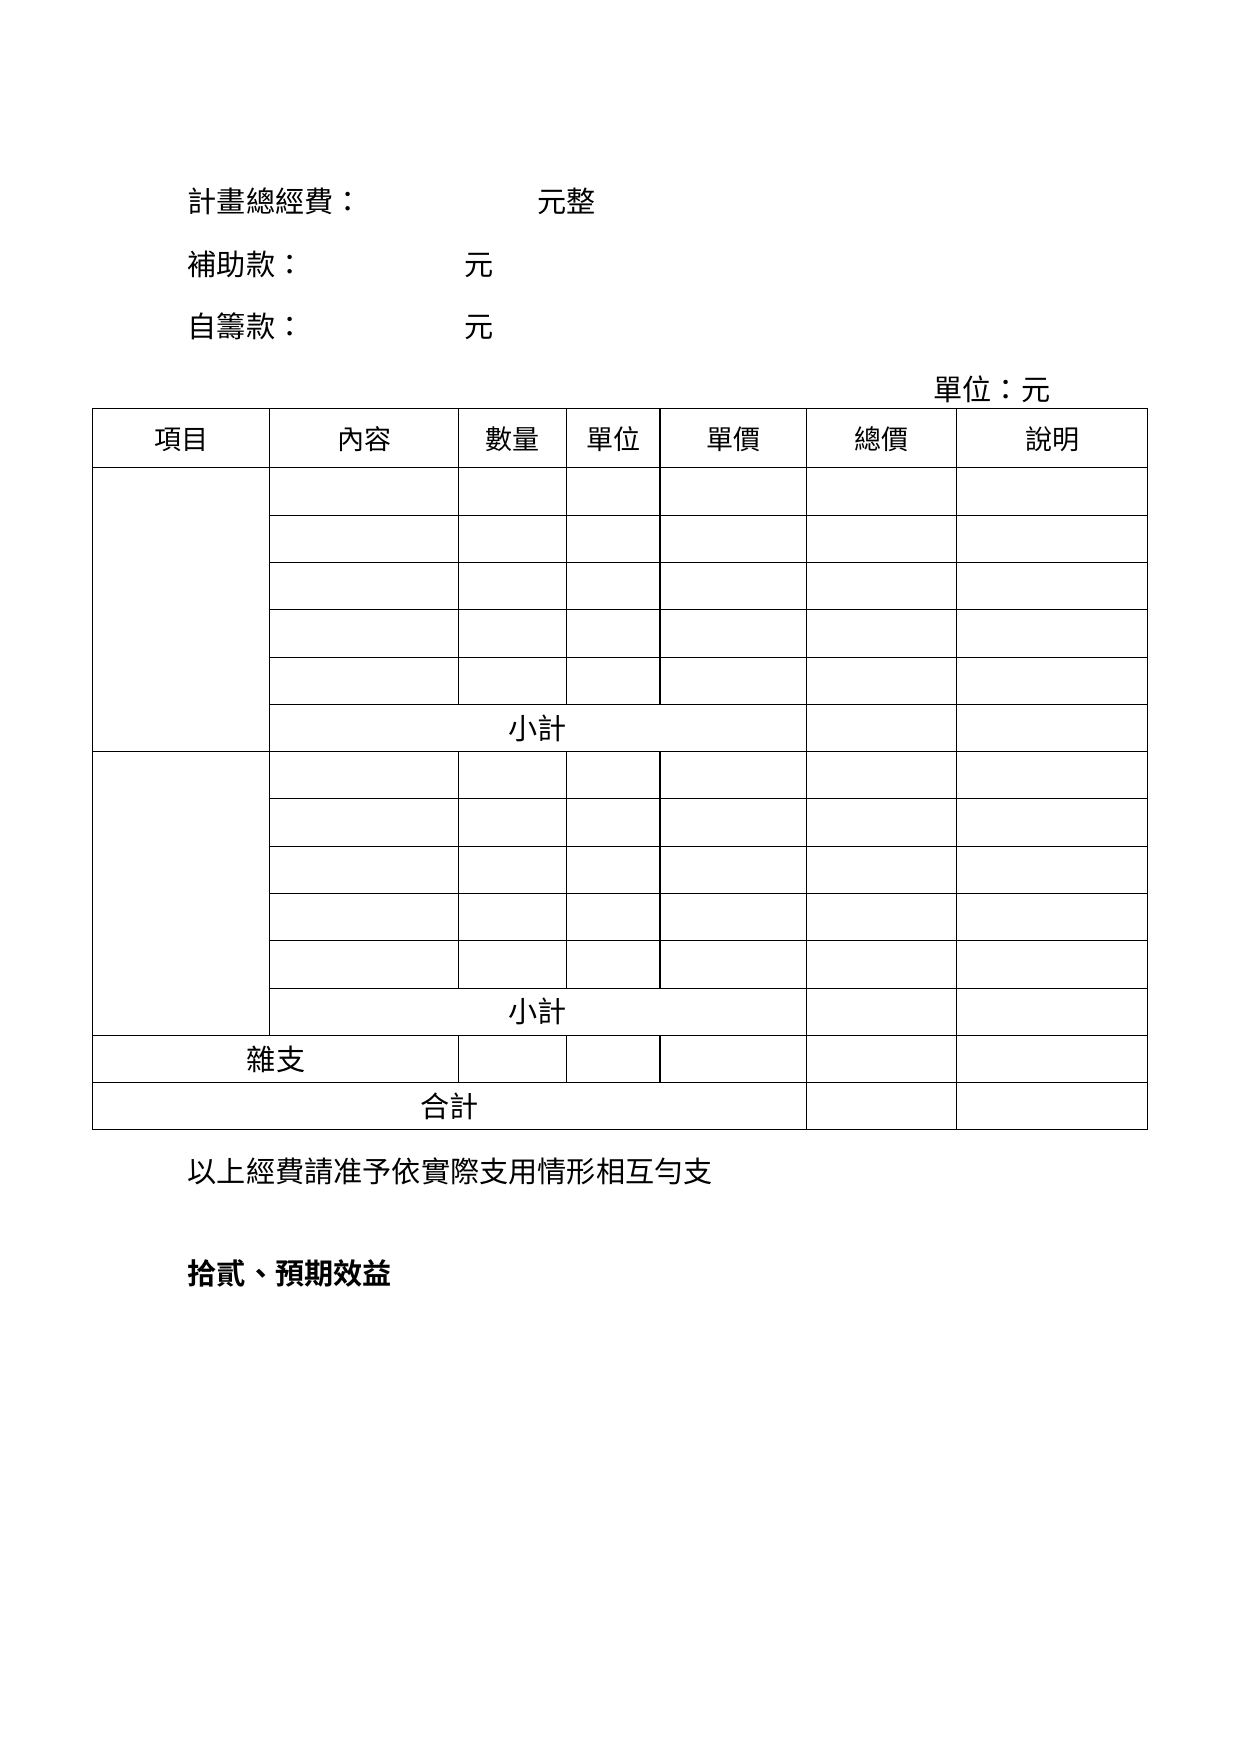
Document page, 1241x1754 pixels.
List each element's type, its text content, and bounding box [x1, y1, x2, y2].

table_cell [957, 658, 1147, 704]
table_header 內容 [270, 409, 458, 467]
table_cell [459, 468, 566, 514]
table_cell [567, 563, 659, 609]
table_cell [807, 610, 956, 656]
table_cell [807, 894, 956, 940]
table_cell [567, 1036, 659, 1082]
table_cell [270, 847, 458, 893]
table_cell [807, 989, 956, 1035]
text 單位：元 [187, 346, 1050, 408]
table_cell [661, 894, 806, 940]
table_cell [807, 752, 956, 798]
table_cell [661, 1036, 806, 1082]
table_cell [270, 941, 458, 987]
table_cell [93, 468, 269, 751]
table_cell [270, 468, 458, 514]
table_cell [661, 610, 806, 656]
table_header 數量 [459, 409, 566, 467]
table_cell [459, 610, 566, 656]
table_cell [459, 847, 566, 893]
text 自籌款： 元 [187, 283, 1050, 346]
table_cell [957, 847, 1147, 893]
table_cell [270, 610, 458, 656]
table_cell [459, 941, 566, 987]
table_cell [459, 894, 566, 940]
table_cell [957, 610, 1147, 656]
table_cell [567, 799, 659, 846]
table_cell [270, 658, 458, 704]
table_cell [957, 516, 1147, 562]
table_cell [661, 799, 806, 846]
table_cell [270, 752, 458, 798]
table_header 單位 [567, 409, 659, 467]
table_cell [661, 563, 806, 609]
table_cell [807, 799, 956, 846]
table_cell 小計 [270, 989, 806, 1035]
table_cell [661, 516, 806, 562]
table_cell [459, 563, 566, 609]
table_cell [957, 563, 1147, 609]
table_cell [567, 468, 659, 514]
table_cell [807, 705, 956, 751]
text 補助款： 元 [187, 221, 1050, 283]
table_header 說明 [957, 409, 1147, 467]
table_cell 小計 [270, 705, 806, 751]
table_cell [957, 799, 1147, 846]
table_cell [807, 1036, 956, 1082]
table_cell [807, 563, 956, 609]
table_cell [957, 752, 1147, 798]
table_cell [270, 799, 458, 846]
table_cell [957, 989, 1147, 1035]
table_cell [270, 894, 458, 940]
table_cell [957, 1036, 1147, 1082]
table_cell [661, 658, 806, 704]
table_cell [661, 468, 806, 514]
table_cell [957, 894, 1147, 940]
table_cell [807, 468, 956, 514]
table_cell [270, 563, 458, 609]
table_cell [957, 705, 1147, 751]
table_cell [807, 1083, 956, 1129]
table_cell [459, 658, 566, 704]
table_cell [567, 941, 659, 987]
text 拾貳、預期效益 [187, 1230, 1053, 1293]
table_cell 雜支 [93, 1036, 458, 1082]
table_cell [567, 847, 659, 893]
text 計畫總經費： 元整 [187, 158, 1050, 221]
table_cell [567, 516, 659, 562]
table_cell [567, 610, 659, 656]
table_cell [459, 799, 566, 846]
table_cell [93, 752, 269, 1035]
table_cell [661, 941, 806, 987]
table_cell [807, 847, 956, 893]
table_header 總價 [807, 409, 956, 467]
table_cell [661, 847, 806, 893]
table_cell [567, 752, 659, 798]
text 以上經費請准予依實際支用情形相互勻支 [187, 1130, 1050, 1193]
table_cell [459, 516, 566, 562]
table_cell [270, 516, 458, 562]
table_cell [957, 941, 1147, 987]
table_cell [661, 752, 806, 798]
table_cell 合計 [93, 1083, 806, 1129]
table_cell [807, 516, 956, 562]
table_cell [957, 1083, 1147, 1129]
table_cell [567, 658, 659, 704]
table_cell [567, 894, 659, 940]
table_cell [957, 468, 1147, 514]
table_header 項目 [93, 409, 269, 467]
table_header 單價 [661, 409, 806, 467]
table_cell [459, 752, 566, 798]
table_cell [459, 1036, 566, 1082]
table_cell [807, 941, 956, 987]
table_cell [807, 658, 956, 704]
